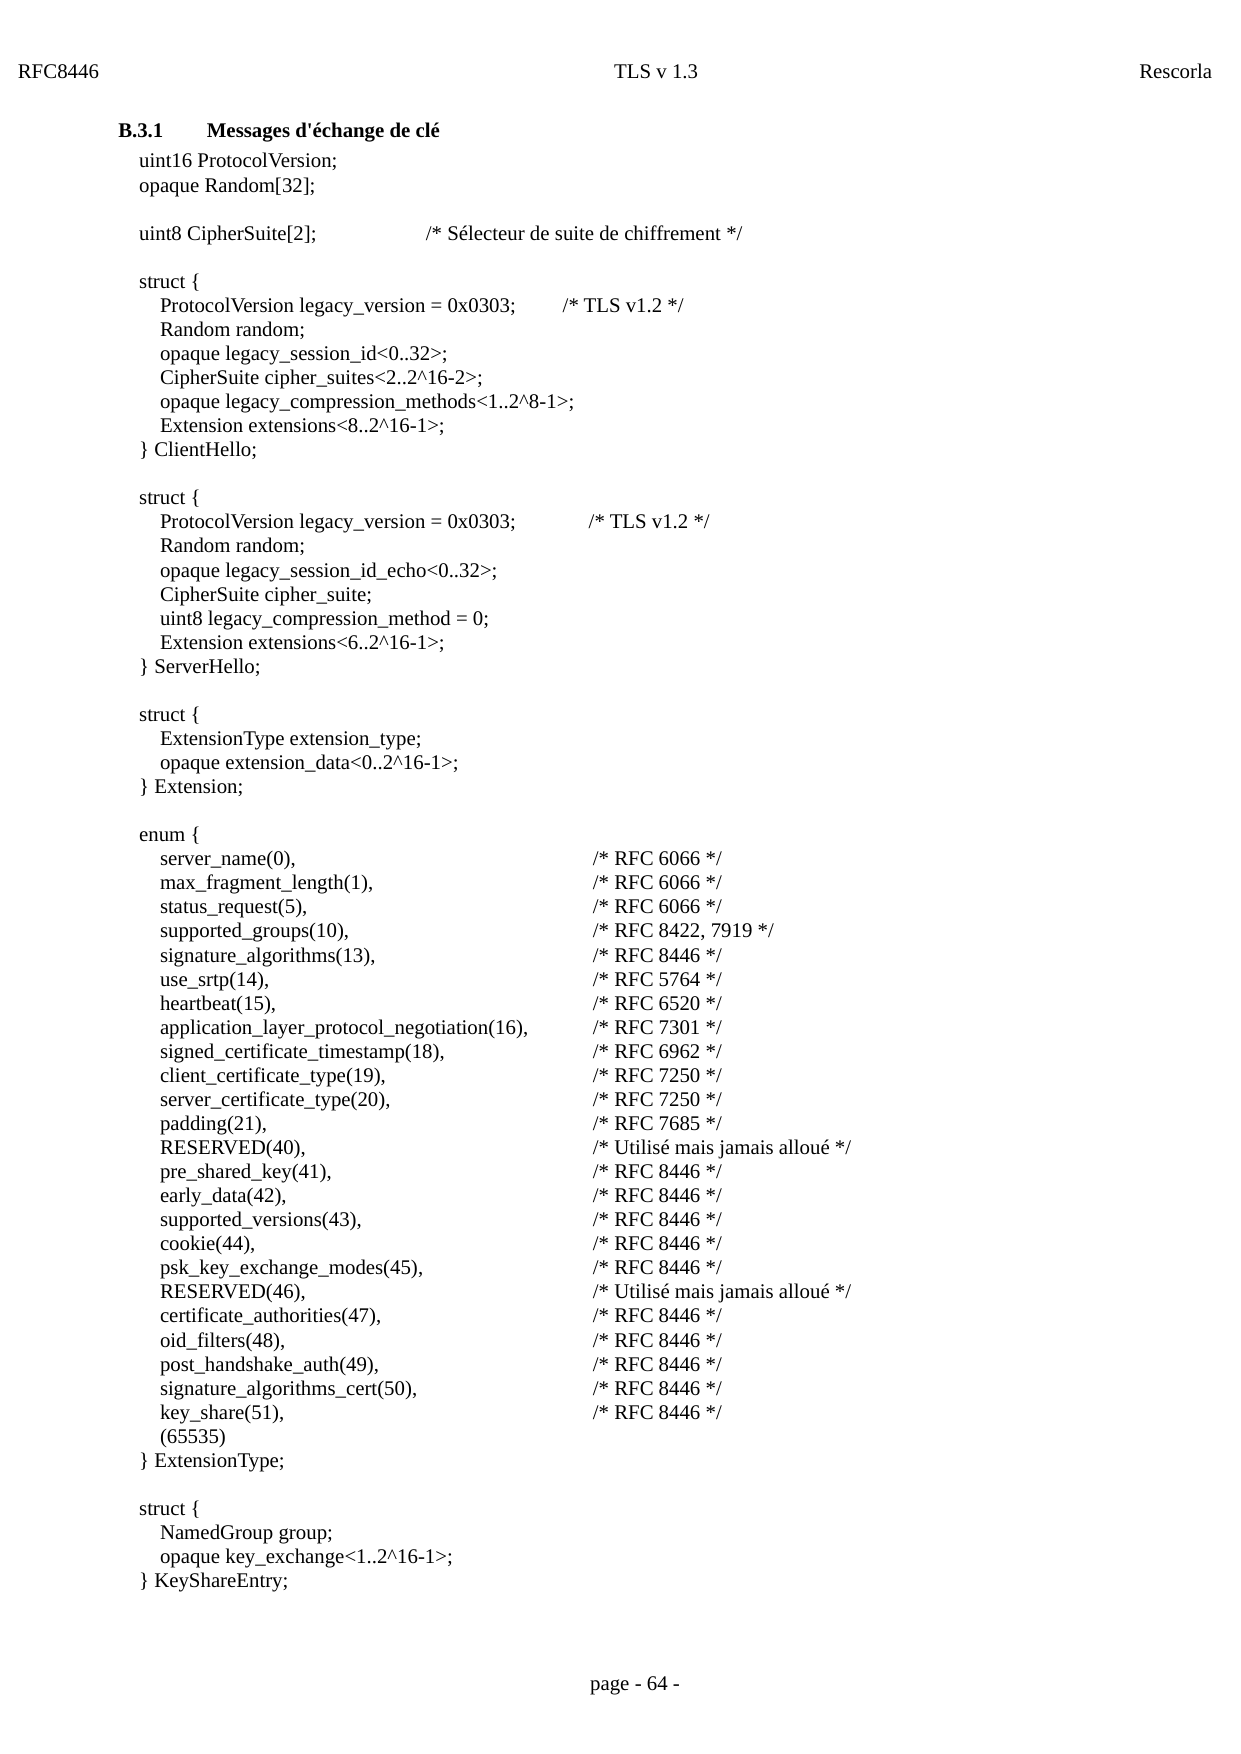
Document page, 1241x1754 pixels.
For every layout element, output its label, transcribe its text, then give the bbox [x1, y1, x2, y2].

text } ServerHello; [118, 654, 1152, 678]
text (65535) [118, 1424, 1152, 1448]
text application_layer_protocol_negotiation(16), /* RFC 7301 */ [118, 1015, 1152, 1039]
text } KeyShareEntry; [118, 1568, 1152, 1592]
text ProtocolVersion legacy_version = 0x0303; /* TLS v1.2 */ [118, 509, 1152, 533]
subtitle B.3.1 Messages d'échange de clé [118, 118, 1152, 142]
text key_share(51), /* RFC 8446 */ [118, 1400, 1152, 1424]
text pre_shared_key(41), /* RFC 8446 */ [118, 1159, 1152, 1183]
text opaque key_exchange<1..2^16-1>; [118, 1544, 1152, 1568]
text certificate_authorities(47), /* RFC 8446 */ [118, 1303, 1152, 1327]
text server_certificate_type(20), /* RFC 7250 */ [118, 1087, 1152, 1111]
text max_fragment_length(1), /* RFC 6066 */ [118, 870, 1152, 894]
text Extension extensions<8..2^16-1>; [118, 413, 1152, 437]
text post_handshake_auth(49), /* RFC 8446 */ [118, 1352, 1152, 1376]
text struct { [118, 1496, 1152, 1520]
text enum { [118, 822, 1152, 846]
text server_name(0), /* RFC 6066 */ [118, 846, 1152, 870]
text opaque legacy_session_id<0..32>; [118, 341, 1152, 365]
text ExtensionType extension_type; [118, 726, 1152, 750]
text opaque legacy_compression_methods<1..2^8-1>; [118, 389, 1152, 413]
text opaque extension_data<0..2^16-1>; [118, 750, 1152, 774]
text struct { [118, 269, 1152, 293]
text Extension extensions<6..2^16-1>; [118, 630, 1152, 654]
text signature_algorithms_cert(50), /* RFC 8446 */ [118, 1376, 1152, 1400]
text heartbeat(15), /* RFC 6520 */ [118, 991, 1152, 1015]
text padding(21), /* RFC 7685 */ [118, 1111, 1152, 1135]
text uint8 legacy_compression_method = 0; [118, 606, 1152, 630]
text signed_certificate_timestamp(18), /* RFC 6962 */ [118, 1039, 1152, 1063]
text } ClientHello; [118, 437, 1152, 461]
text CipherSuite cipher_suites<2..2^16-2>; [118, 365, 1152, 389]
text CipherSuite cipher_suite; [118, 582, 1152, 606]
text supported_versions(43), /* RFC 8446 */ [118, 1207, 1152, 1231]
text uint8 CipherSuite[2]; /* Sélecteur de suite de chiffrement */ [118, 221, 1152, 245]
text signature_algorithms(13), /* RFC 8446 */ [118, 942, 1152, 967]
text opaque legacy_session_id_echo<0..32>; [118, 557, 1152, 582]
text } Extension; [118, 774, 1152, 798]
text status_request(5), /* RFC 6066 */ [118, 894, 1152, 918]
text opaque Random[32]; [118, 172, 1152, 197]
text Random random; [118, 533, 1152, 557]
text } ExtensionType; [118, 1448, 1152, 1472]
text Random random; [118, 317, 1152, 341]
text supported_groups(10), /* RFC 8422, 7919 */ [118, 918, 1152, 942]
text RESERVED(40), /* Utilisé mais jamais alloué */ [118, 1135, 1152, 1159]
text use_srtp(14), /* RFC 5764 */ [118, 967, 1152, 991]
text client_certificate_type(19), /* RFC 7250 */ [118, 1063, 1152, 1087]
text RESERVED(46), /* Utilisé mais jamais alloué */ [118, 1279, 1152, 1303]
text ProtocolVersion legacy_version = 0x0303; /* TLS v1.2 */ [118, 293, 1152, 317]
text early_data(42), /* RFC 8446 */ [118, 1183, 1152, 1207]
text cookie(44), /* RFC 8446 */ [118, 1231, 1152, 1255]
text struct { [118, 702, 1152, 726]
text psk_key_exchange_modes(45), /* RFC 8446 */ [118, 1255, 1152, 1279]
text struct { [118, 485, 1152, 509]
text oid_filters(48), /* RFC 8446 */ [118, 1327, 1152, 1352]
text NamedGroup group; [118, 1520, 1152, 1544]
text uint16 ProtocolVersion; [118, 148, 1152, 172]
